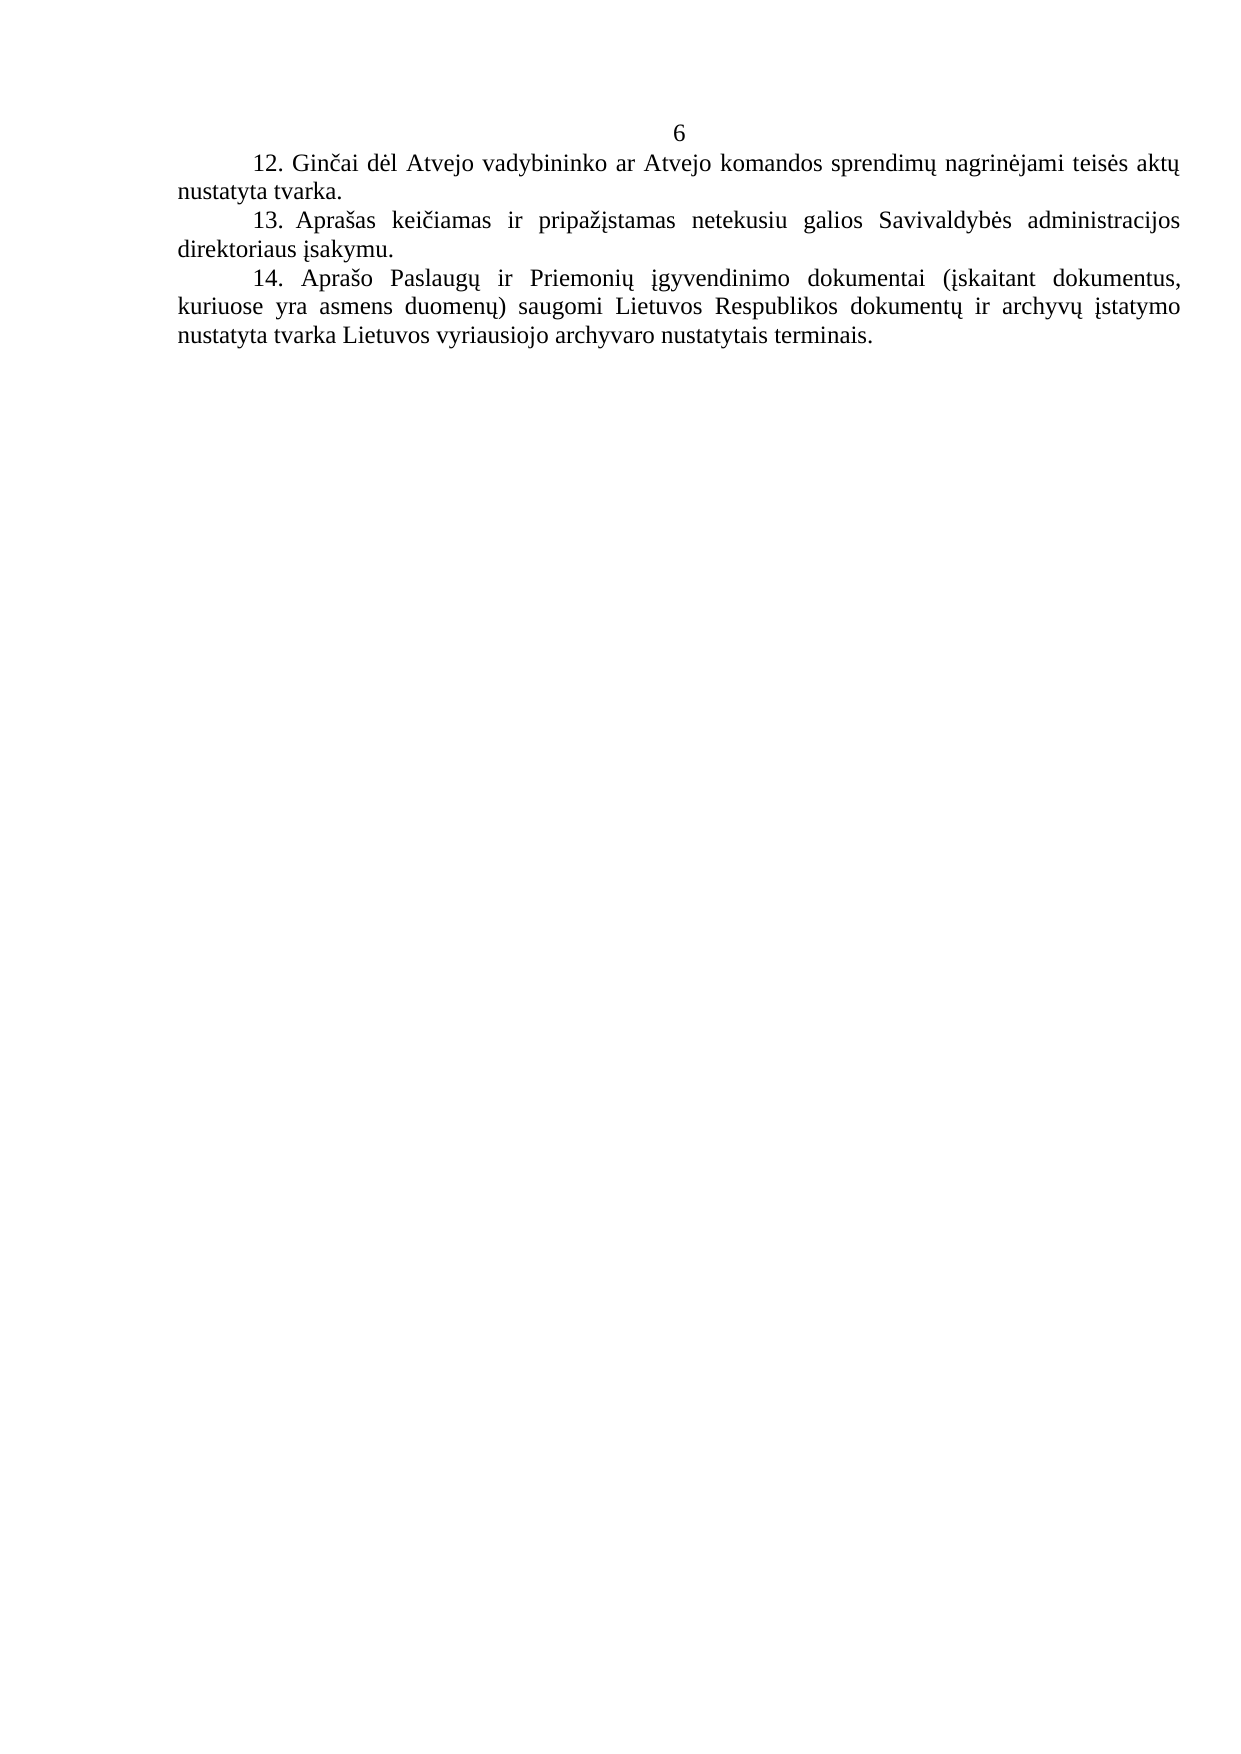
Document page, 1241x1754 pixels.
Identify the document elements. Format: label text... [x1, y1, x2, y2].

text 13. Aprašas keičiamas ir pripažįstamas netekusiu galios Savivaldybės administracijos direktoriaus įsakymu. [177, 205, 1181, 263]
text 14. Aprašo Paslaugų ir Priemonių įgyvendinimo dokumentai (įskaitant dokumentus, kuriuose yra asmens duomenų) saugomi Lietuvos Respublikos dokumentų ir archyvų įstatymo nustatyta tvarka Lietuvos vyriausiojo archyvaro nustatytais terminais. [177, 263, 1181, 349]
text 12. Ginčai dėl Atvejo vadybininko ar Atvejo komandos sprendimų nagrinėjami teisės aktų nustatyta tvarka. [177, 148, 1181, 205]
